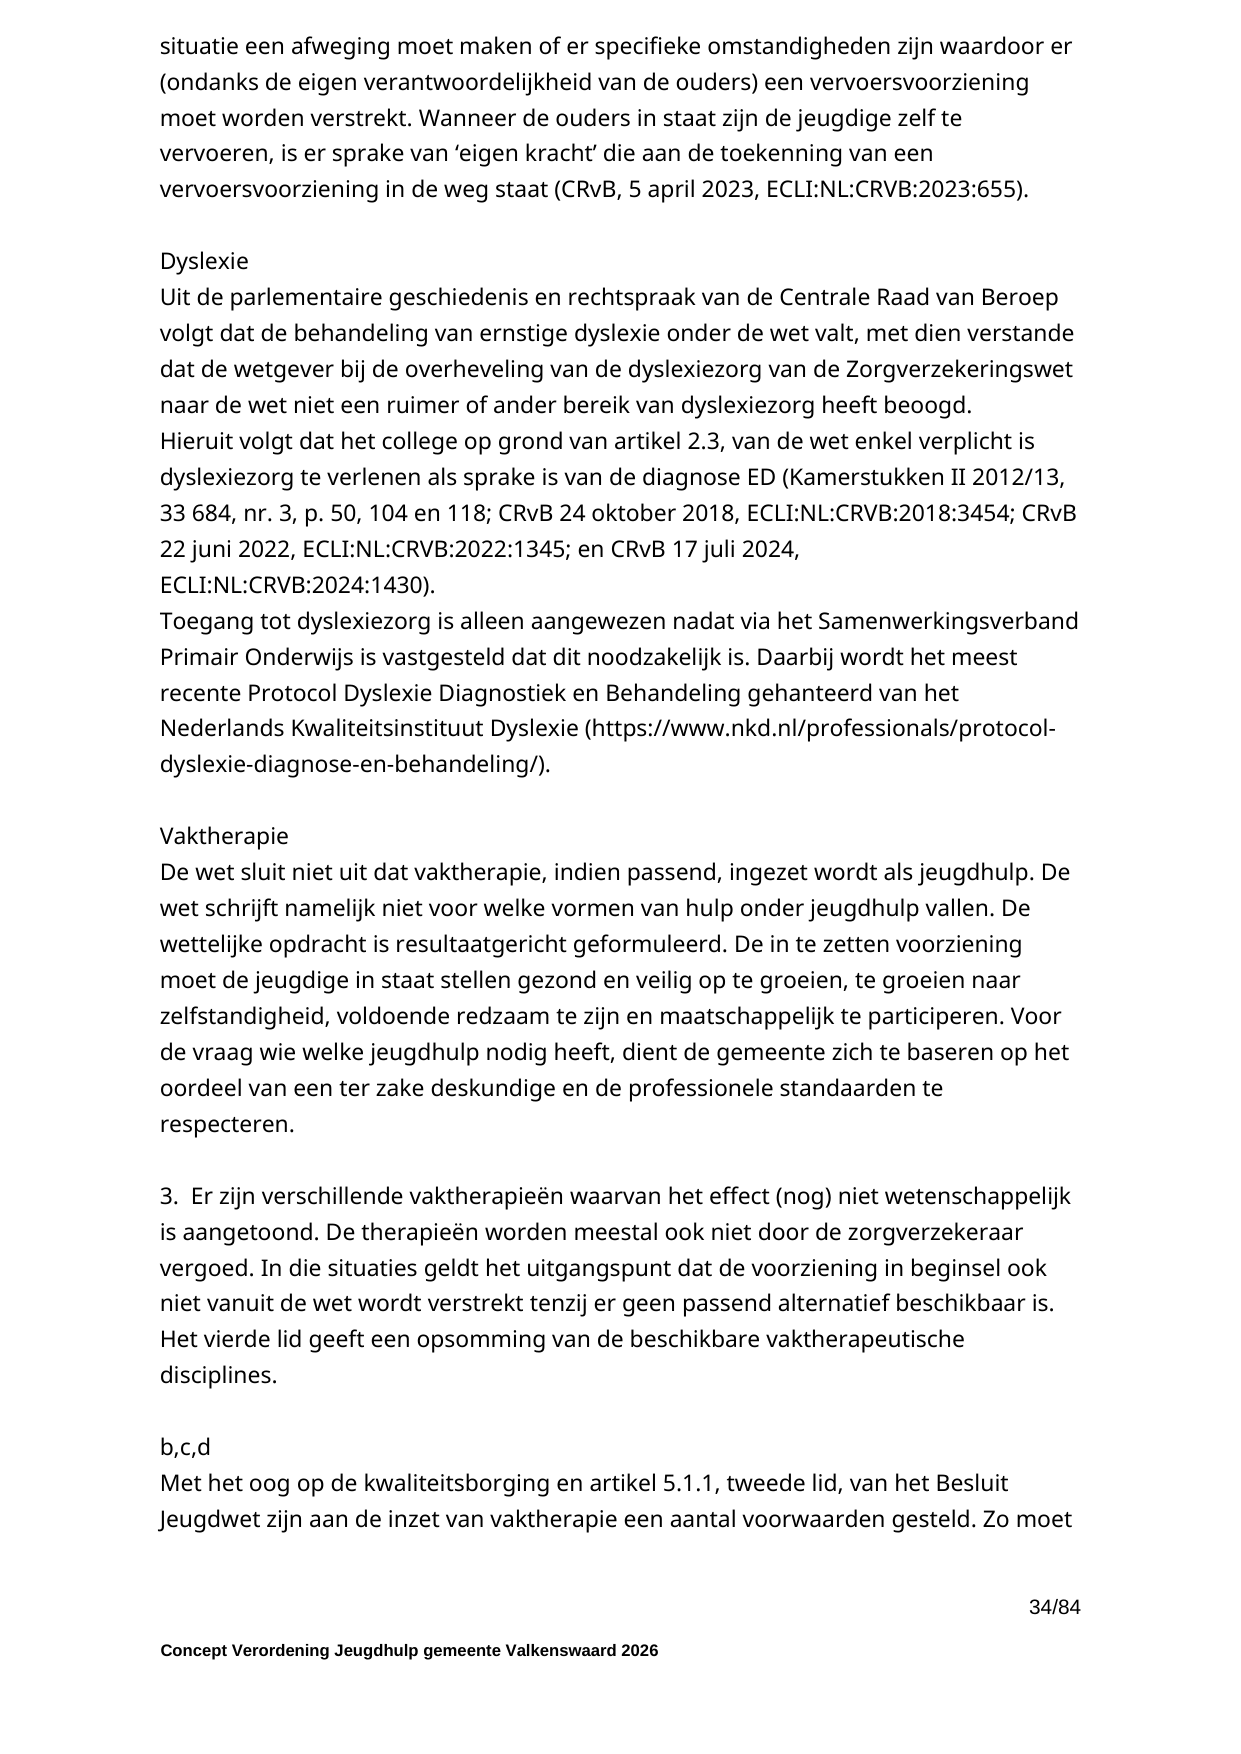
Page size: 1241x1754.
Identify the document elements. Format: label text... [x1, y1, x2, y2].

text Vaktherapie [159, 820, 1081, 851]
text Toegang tot dyslexiezorg is alleen aangewezen nadat via het Samenwerkingsverband Primair Onderwijs is vastgesteld dat dit noodzakelijk is. Daarbij wordt het meest recente Protocol Dyslexie Diagnostiek en Behandeling gehanteerd van het Nederlands Kwaliteitsinstituut Dyslexie (https://www.nkd.nl/professionals/protocol-dyslexie-diagnose-en-behandeling/). [159, 604, 1081, 779]
text situatie een afweging moet maken of er specifieke omstandigheden zijn waardoor er (ondanks de eigen verantwoordelijkheid van de ouders) een vervoersvoorziening moet worden verstrekt. Wanneer de ouders in staat zijn de jeugdige zelf te vervoeren, is er sprake van ‘eigen kracht’ die aan de toekenning van een vervoersvoorziening in de weg staat (CRvB, 5 april 2023, ECLI:NL:CRVB:2023:655). [159, 29, 1081, 204]
text 3. Er zijn verschillende vaktherapieën waarvan het effect (nog) niet wetenschappelijk is aangetoond. De therapieën worden meestal ook niet door de zorgverzekeraar vergoed. In die situaties geldt het uitgangspunt dat de voorziening in beginsel ook niet vanuit de wet wordt verstrekt tenzij er geen passend alternatief beschikbaar is. Het vierde lid geeft een opsomming van de beschikbare vaktherapeutische disciplines. [159, 1179, 1081, 1391]
text Hieruit volgt dat het college op grond van artikel 2.3, van de wet enkel verplicht is dyslexiezorg te verlenen als sprake is van de diagnose ED (Kamerstukken II 2012/13, 33 684, nr. 3, p. 50, 104 en 118; CRvB 24 oktober 2018, ECLI:NL:CRVB:2018:3454; CRvB 22 juni 2022, ECLI:NL:CRVB:2022:1345; en CRvB 17 juli 2024, ECLI:NL:CRVB:2024:1430). [159, 425, 1081, 600]
text Uit de parlementaire geschiedenis en rechtspraak van de Centrale Raad van Beroep volgt dat de behandeling van ernstige dyslexie onder de wet valt, met dien verstande dat de wetgever bij de overheveling van de dyslexiezorg van de Zorgverzekeringswet naar de wet niet een ruimer of ander bereik van dyslexiezorg heeft beoogd. [159, 281, 1081, 420]
text b,c,d [159, 1431, 1081, 1462]
text Dyslexie [159, 245, 1081, 276]
text Met het oog op de kwaliteitsborging en artikel 5.1.1, tweede lid, van het Besluit Jeugdwet zijn aan de inzet van vaktherapie een aantal voorwaarden gesteld. Zo moet [159, 1467, 1081, 1534]
text De wet sluit niet uit dat vaktherapie, indien passend, ingezet wordt als jeugdhulp. De wet schrijft namelijk niet voor welke vormen van hulp onder jeugdhulp vallen. De wettelijke opdracht is resultaatgericht geformuleerd. De in te zetten voorziening moet de jeugdige in staat stellen gezond en veilig op te groeien, te groeien naar zelfstandigheid, voldoende redzaam te zijn en maatschappelijk te participeren. Voor de vraag wie welke jeugdhulp nodig heeft, dient de gemeente zich te baseren op het oordeel van een ter zake deskundige en de professionele standaarden te respecteren. [159, 856, 1081, 1139]
